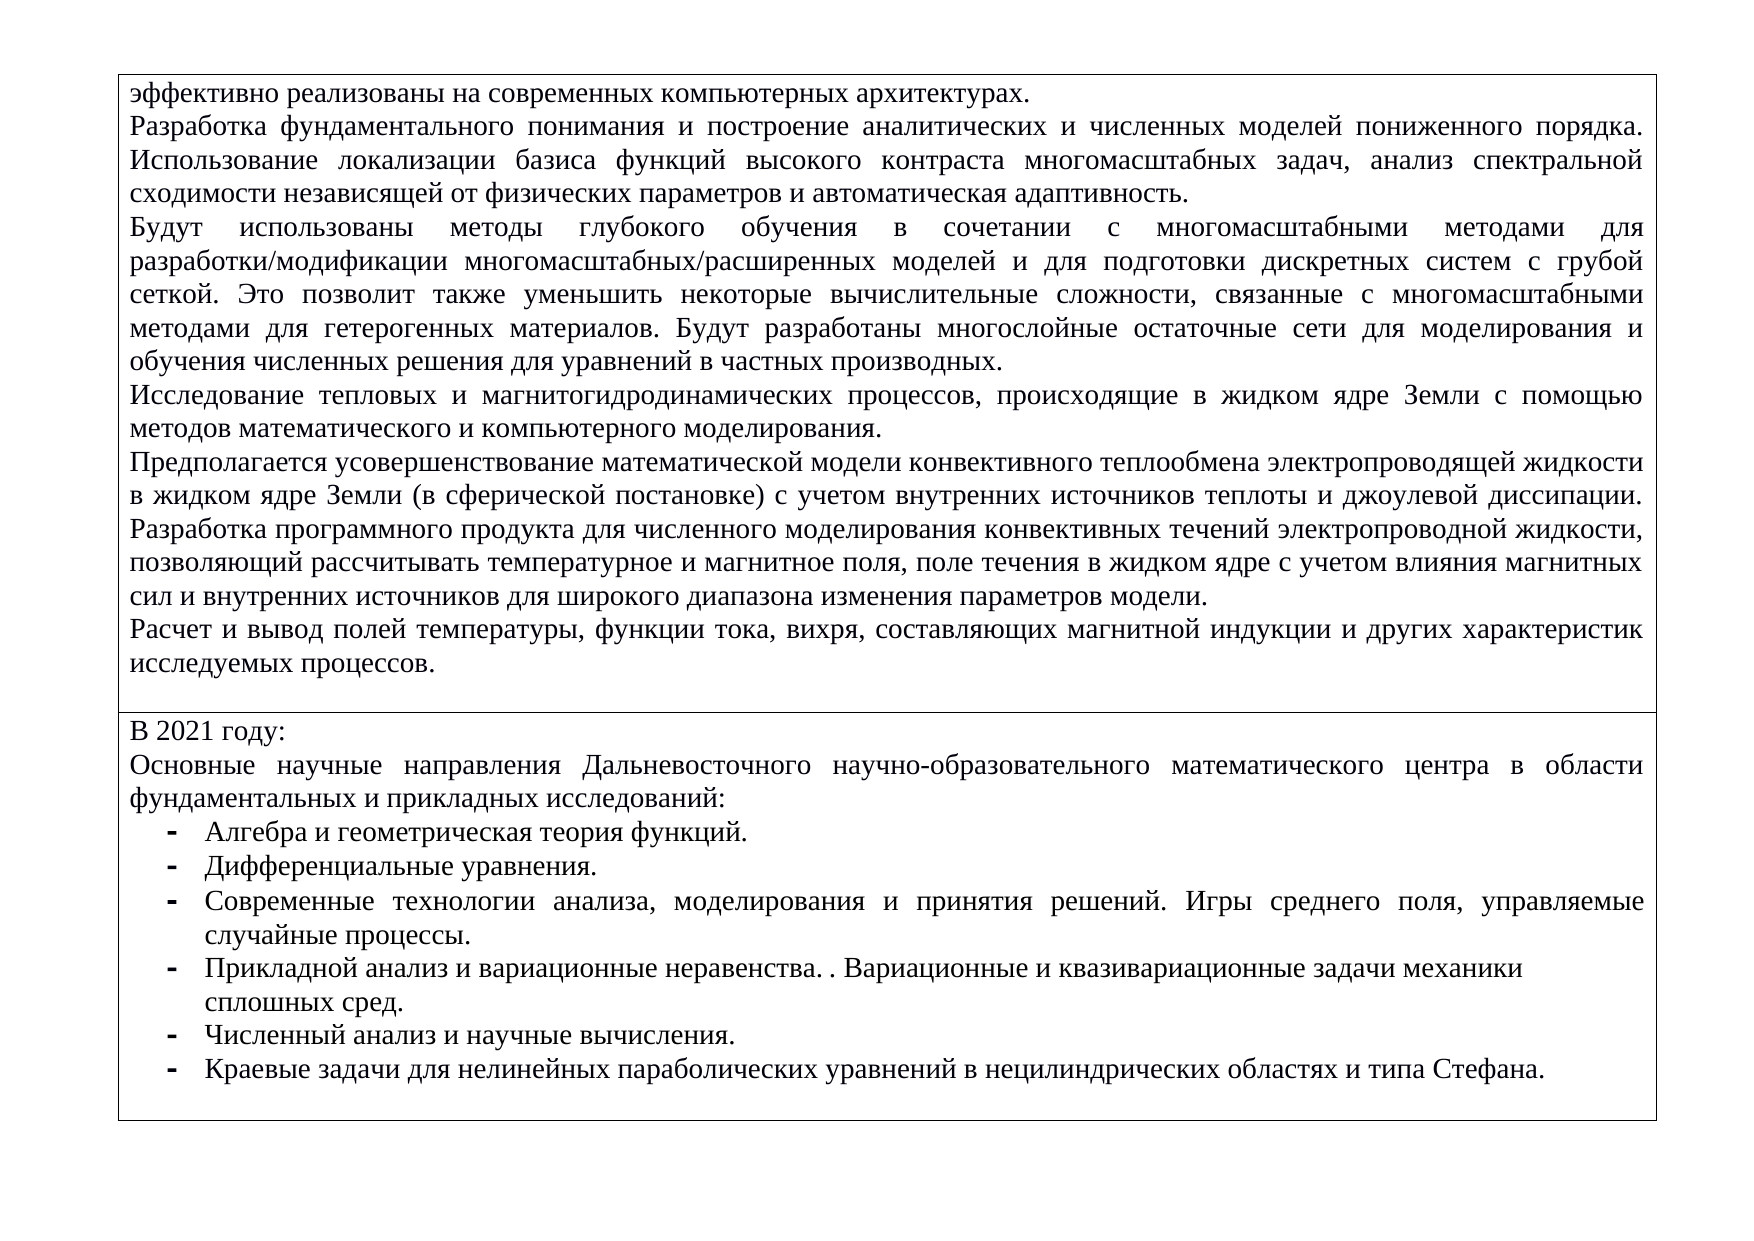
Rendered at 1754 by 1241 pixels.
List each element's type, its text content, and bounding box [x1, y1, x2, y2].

table_cell В 2020 году: Основные научные направления научно-образовательного математического центра «Дальневосточный центр математических исследований» в области фундаментальных и прикладных исследований: Алгебра и геометрическая теория функций. Геометрия и топология. Дифференциальные уравнения. Краевые задачи для нелинейных параболических уравнений. Современные технологии анализа, моделирования и принятия решений. Игры среднего поля, управляемые случайные процессы. Прикладной анализ и вариационные неравенства. Вариационные и квазивариационные задачи механики сплошных сред. Численный анализ и научные вычисления. В рамках обозначенных основных научных направлений ДЦМИ в 2020 году будут следующие научные исследования и получены ожидаемые результаты. Алгебра и геометрическая теория функций. Геометрия и топология. Исследования теоретико-модельных свойств классов полигонов над моноидами, описание моноидов, над которыми классы инъективных, делимых полигонов полны, стабильны, примитивно нормальны. Категорные топологические пространства Гротендика. Обобщение теоремы Дисворса – Глисона. Описание полугруппы эндоморфизмов и группы автоморфизмов предпучков множеств. Предполагаются исследования в двух взаимосвязанных направлениях. Первое - распространение классических экстремальных задач на случай областей евклидова пространства, развитие метода модулей семейств кривых, метода емкостей обобщенных конденсаторов и методов симметризации в евклидовом пространстве, изучение специальных функций, возникающих при решении указанных задач. Второе - применение решений экстремальных задач геометрической теории функций на плоскости к изучению специальных функций гипергеометрического типа, а именно, гипергеометрических функций типа Гаусса, функций Фокса-Райта, G - функций Майера и H-функций Фокса, а также их базисных аналогов. Дифференциальные уравнения. Краевые задачи для нелинейных параболических уравнений. Развитие математического аппарата решения прямых, обратных и экстремальных задач для дифференциальных уравнений с частными производными, лежащих в основе усложненных математических моделей переноса тепла, вещества и излучения в неоднородных, анизотропных и нелинейных средах. На основе разработанного математического аппарата будут доказаны теоремы о глобальной разрешимости и единственности решений новых краевых задач для рассматриваемых дифференциальных уравнений, исследованы новые обратные экстремальные задачи для рассматриваемых уравнений, установлены достаточные условия на исходные данные, обеспечивающие единственность и устойчивость оптимальных решений, выведены оценки устойчивости, установлены новые важные свойства оптимальных решений. Будут изучены условия разрешимости задачи Коши для параболической системы с производной Капуто по времени, а также исследованы разрешимости задачи для системы первого порядка и уравнения с частными производными высокого порядка с производной Капуто по времени. Будут исследованы методы сведения прикладных задач математической физики к бесконечным системам линейных алгебраических уравнений. Будет проведено исследование полученных бесконечных систем линейных алгебраических уравнений. Используя разработанные методы компактности для шкалы банаховых пространств исследовать нелинейные параболические уравнения в нестационарных областях, как с гладкими, так и с нерегулярными границами. Методом монотонности, приспособленном к случаю нецилиндрических областей, исследовать вопросы разрешимости краевых задач. Построение новой математической динамической модели многозвенного механизма. Анализ и получение подходящей функции Лагранжа второго рода. Поиск других возможных приемов решения численными и аналитическими методами. Решение обратной динамической задачи движения кисти. Современные технологии анализа, моделирования и принятия решений. Игры среднего поля, управляемые случайные процессы. Научное направление ориентировано на решение двухуровневых задач в различных формах: экстремальные задачи с ограничениями типа условий равновесия (MPEC), экстремальные задачи с ограничениями типа условий комплементарности (MPCC), вариационных неравенств и др. Предполагается исследовать фундаментальные свойства задач двухуровневой оптимизации: существование решений, их свойства, провести анализ сводимости задач двухуровневой оптимизации к задачам многокритериальной оптимизации, рассмотреть различные схемы релаксирования задач нижнего уровня, приводящие к различным семействам сводимости, исследовать случай конкурирующих игроков нижнего уровня и рассмотреть для него соответствующие принципы сводимости. Будут исследованы игры среднего поля в непрерывном времени с не более чем счетным числом состояний каждого агента. Будут исследованы игры среднего поля в непрерывном времени с не более чем счетным числом состояний каждого агента. При этом будет проведено исследование предела закона больших чисел (LLN limit) для множества мелких агентов, играющих против одного или нескольких ведущих игроков, где основной марковский процесс является процессом прыжкового типа, а пространство состояний мелких игроков является конечным, счетным или, в более общем случае, локально компактным. Будет проведено распространение этих результатов на рациональных мелких оптимизаторов, то есть на игры среднего поля. Прикладной анализ и вариационные неравенства. Вариационные и квазивариационные задачи механики сплошных сред. Будут исследованы модели, учитывающие механические и геометрические параметры разрушения, изучено их асимптотическое поведение. В асимптотических режимах будут получены модели с нулевой шириной разрушения, исследована их корректность. Будут исследованы гетерогенные задачи и соответствующие модели для трещин и тонких включений в мультифизичной постановке. Разработка новых методов и алгоритмов численного решения задач механики сплошных сред с односторонними граничными условиями, базирующихся на использовании модифицированных функционалов Лагранжа. Разрабатываемая новая теория модифицированных функционалов Лагранжа будет использована для решения задачи с трещиной, задачи с жесткими и упругими включениями. В рамках данного направления будут рассмотрены постановки оптимизационных задач механики сплошных сред с односторонними ограничениями в двумерном случае, таких, как контактные задачи теории упругости, упругие задачи с трещиной, упругие задачи с жесткими включениями (композиты). Будут выполнены разработка и обоснование устойчивых численных алгоритмов решения рассматриваемых двумерных вариационных задач механики, построение конечномерной аппроксимации вычислительных алгоритмов на основе метода конечных элементов, проведение вычислительных экспериментов. Разработанные вычислительные алгоритмы будут реализованы в виде комплексов программ для решения упругой задачи с трещиной, задачи с жестким отслоившимся включением. Численный анализ и научные вычисления. Будут разработаны методы конечных элементов на основе разрывных и непрерывных элементов для задач с сингулярностями. Проведен конечно-элементный анализ для мультифизичных задач с использованием схем расщепления. Проведен конечно-элементный анализ и апостериорные оценки ошибок для вариационных задач и неравенств. Будут рассмотрены различные варианты обратных задач и их постановок, которые также будут включать в себя байесовские обращения (обратные преобразования). Будут рассмотрены методы обращения, основанные на конвексификации для задач рассеивания. Изучены байесовские методы обращения для поровых сред (реактивные течения и пороэластичность) и разработаны многоуровневые Марковские цепи для методов Монте-Карло. Будут разработаны вычислительные алгоритмы для численного решения коэффициентных обратных задач для дифференциальных уравнений с частными производными. Будут предложены новые концепции понижения порядка и расширения локальных многомасштабных моделей, которые существенно расширят существующие методы, хорошо взаимодействуют с современными решателями и могут быть эффективно реализованы на современных компьютерных архитектурах. Разработка фундаментального понимания и построение аналитических и численных моделей пониженного порядка. Использование локализации базиса функций высокого контраста многомасштабных задач, анализ спектральной сходимости независящей от физических параметров и автоматическая адаптивность. Будут использованы методы глубокого обучения в сочетании с многомасштабными методами для разработки/модификации многомасштабных/расширенных моделей и для подготовки дискретных систем с грубой сеткой. Это позволит также уменьшить некоторые вычислительные сложности, связанные с многомасштабными методами для гетерогенных материалов. Будут разработаны многослойные остаточные сети для моделирования и обучения численных решения для уравнений в частных производных. Исследование тепловых и магнитогидродинамических процессов, происходящие в жидком ядре Земли с помощью методов математического и компьютерного моделирования. Предполагается усовершенствование математической модели конвективного теплообмена электропроводящей жидкости в жидком ядре Земли (в сферической постановке) с учетом внутренних источников теплоты и джоулевой диссипации. Разработка программного продукта для численного моделирования конвективных течений электропроводной жидкости, позволяющий рассчитывать температурное и магнитное поля, поле течения в жидком ядре с учетом влияния магнитных сил и внутренних источников для широкого диапазона изменения параметров модели. Расчет и вывод полей температуры, функции тока, вихря, составляющих магнитной индукции и других характеристик исследуемых процессов. [119, 75, 1656, 712]
table_cell В 2021 году: Основные научные направления Дальневосточного научно-образовательного математического центра в области фундаментальных и прикладных исследований: Алгебра и геометрическая теория функций. Дифференциальные уравнения. Современные технологии анализа, моделирования и принятия решений. Игры среднего поля, управляемые случайные процессы. Прикладной анализ и вариационные неравенства. . Вариационные и квазивариационные задачи механики сплошных сред. Численный анализ и научные вычисления. Краевые задачи для нелинейных параболических уравнений в нецилиндрических областях и типа Стефана. [119, 713, 1656, 1120]
